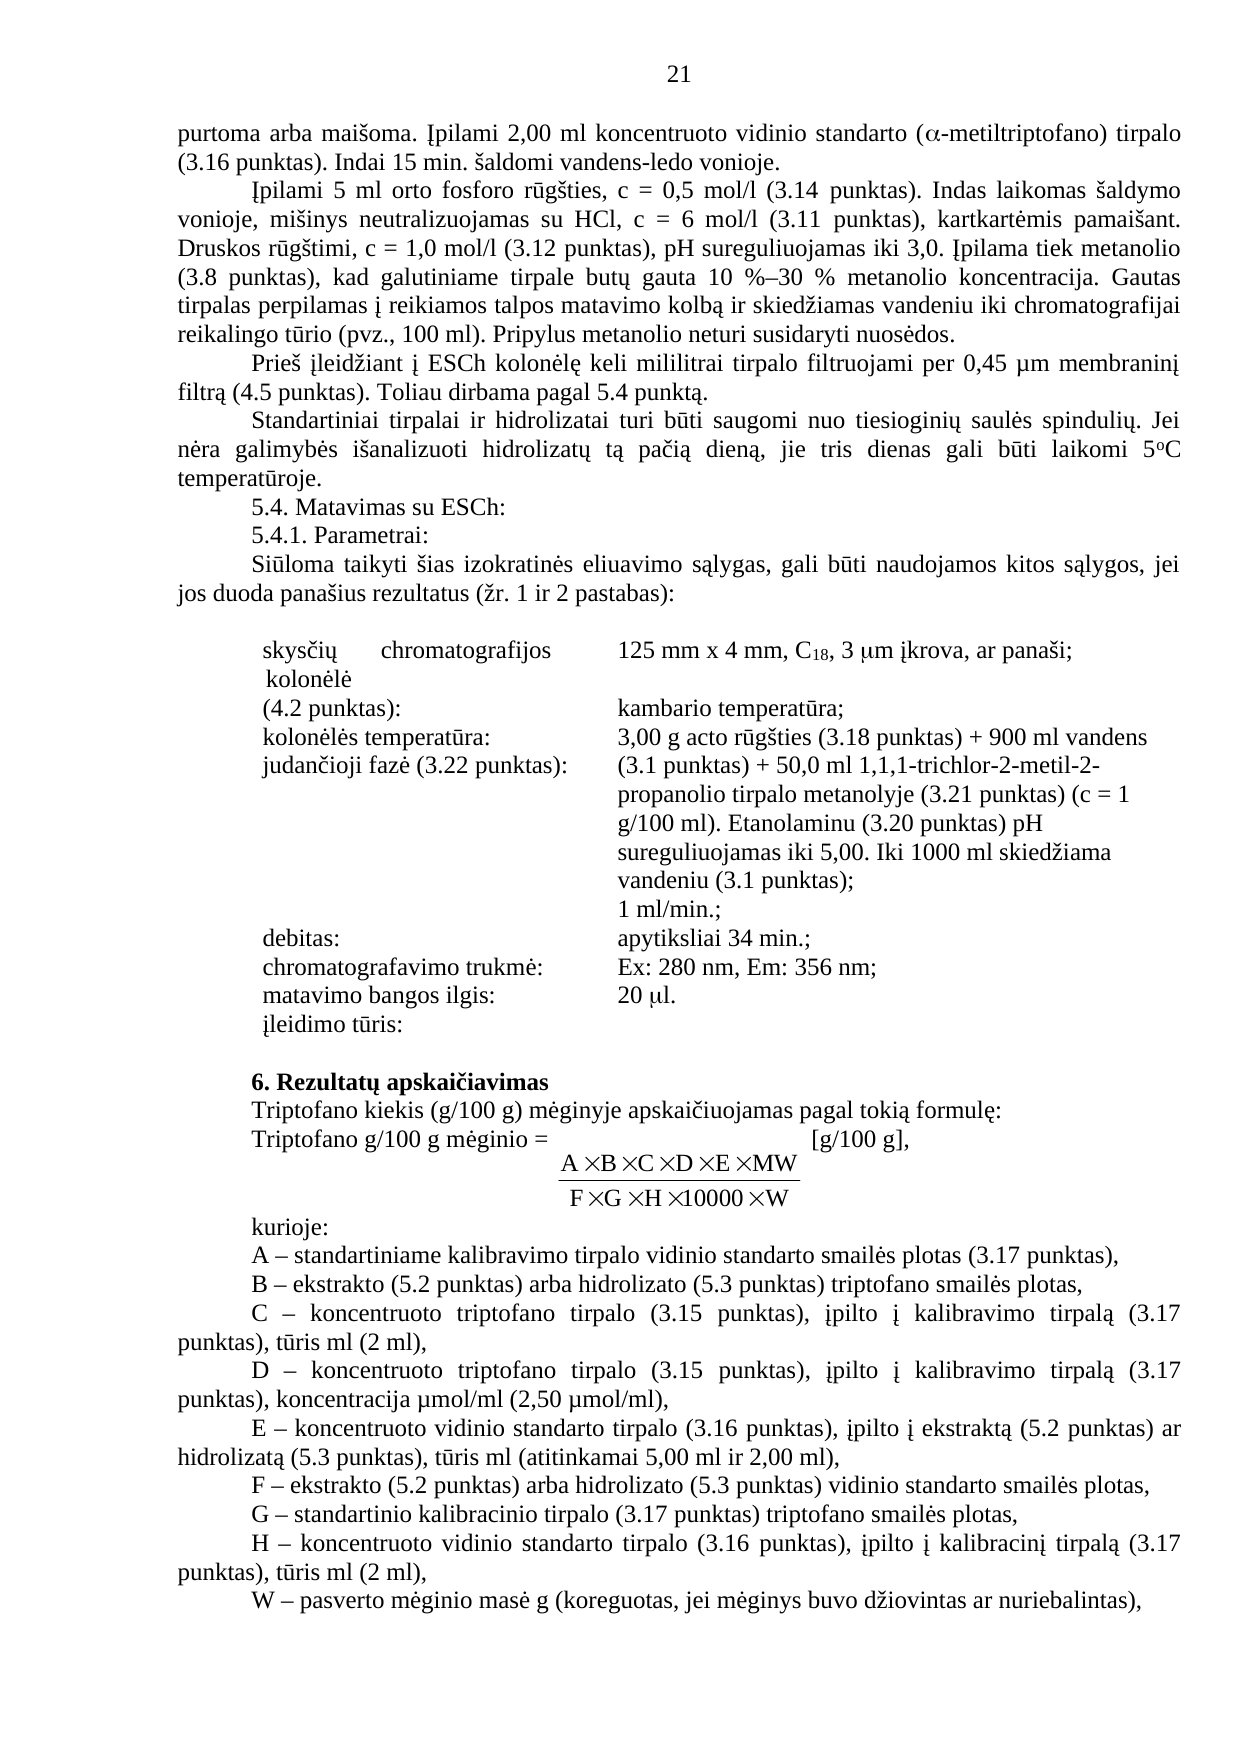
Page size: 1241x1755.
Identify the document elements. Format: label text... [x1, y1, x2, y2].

text F – ekstrakto (5.2 punktas) arba hidrolizato (5.3 punktas) vidinio standarto smailės plotas, [177, 1471, 1181, 1499]
text W – pasverto mėginio masė g (koreguotas, jei mėginys buvo džiovintas ar nuriebalintas), [177, 1586, 1181, 1614]
text H – koncentruoto vidinio standarto tirpalo (3.16 punktas), įpilto į kalibracinį tirpalą (3.17 punktas), tūris ml (2 ml), [177, 1528, 1181, 1586]
text D – koncentruoto triptofano tirpalo (3.15 punktas), įpilto į kalibravimo tirpalą (3.17 punktas), koncentracija µmol/ml (2,50 µmol/ml), [177, 1356, 1181, 1413]
text Įpilami 5 ml orto fosforo rūgšties, c = 0,5 mol/l (3.14 punktas). Indas laikomas šaldymo vonioje, mišinys neutralizuojamas su HCl, c = 6 mol/l (3.11 punktas), kartkartėmis pamaišant. Druskos rūgštimi, c = 1,0 mol/l (3.12 punktas), pH sureguliuojamas iki 3,0. Įpilama tiek metanolio (3.8 punktas), kad galutiniame tirpale butų gauta 10 %–30 % metanolio koncentracija. Gautas tirpalas perpilamas į reikiamos talpos matavimo kolbą ir skiedžiamas vandeniu iki chromatografijai reikalingo tūrio (pvz., 100 ml). Pripylus metanolio neturi susidaryti nuosėdos. [177, 176, 1181, 348]
text A – standartiniame kalibravimo tirpalo vidinio standarto smailės plotas (3.17 punktas), [177, 1241, 1181, 1269]
table_header 125 mm x 4 mm, C18, 3 m įkrova, ar panaši; kambario temperatūra; 3,00 g acto rūgšties (3.18 punktas) + 900 ml vandens (3.1 punktas) + 50,0 ml 1,1,1-trichlor-2-metil-2-propanolio tirpalo metanolyje (3.21 punktas) (c = 1 g/100 ml). Etanolaminu (3.20 punktas) pH sureguliuojamas iki 5,00. Iki 1000 ml skiedžiama vandeniu (3.1 punktas); 1 ml/min.; apytiksliai 34 min.; Ex: 280 nm, Em: 356 nm; 20 l. [606, 636, 1181, 1038]
text G – standartinio kalibracinio tirpalo (3.17 punktas) triptofano smailės plotas, [177, 1499, 1181, 1528]
text 5.4.1. Parametrai: [177, 521, 1181, 549]
text Standartiniai tirpalai ir hidrolizatai turi būti saugomi nuo tiesioginių saulės spindulių. Jei nėra galimybės išanalizuoti hidrolizatų tą pačią dieną, jie tris dienas gali būti laikomi 5oC temperatūroje. [177, 406, 1181, 492]
text kurioje: [177, 1212, 1181, 1241]
text Triptofano g/100 g mėginio = [g/100 g], [177, 1124, 1181, 1212]
text 5.4. Matavimas su ESCh: [177, 492, 1181, 521]
text C – koncentruoto triptofano tirpalo (3.15 punktas), įpilto į kalibravimo tirpalą (3.17 punktas), tūris ml (2 ml), [177, 1298, 1181, 1356]
text E – koncentruoto vidinio standarto tirpalo (3.16 punktas), įpilto į ekstraktą (5.2 punktas) ar hidrolizatą (5.3 punktas), tūris ml (atitinkamai 5,00 ml ir 2,00 ml), [177, 1413, 1181, 1471]
table_header skysčių chromatografijos kolonėlė (4.2 punktas): kolonėlės temperatūra: judančioji fazė (3.22 punktas): debitas: chromatografavimo trukmė: matavimo bangos ilgis: įleidimo tūris: [177, 636, 606, 1038]
text Siūloma taikyti šias izokratinės eliuavimo sąlygas, gali būti naudojamos kitos sąlygos, jei jos duoda panašius rezultatus (žr. 1 ir 2 pastabas): [177, 549, 1181, 607]
text 6. Rezultatų apskaičiavimas [177, 1067, 1181, 1096]
text purtoma arba maišoma. Įpilami 2,00 ml koncentruoto vidinio standarto (-metiltriptofano) tirpalo (3.16 punktas). Indai 15 min. šaldomi vandens-ledo vonioje. [177, 118, 1181, 176]
text Triptofano kiekis (g/100 g) mėginyje apskaičiuojamas pagal tokią formulę: [177, 1096, 1181, 1124]
text Prieš įleidžiant į ESCh kolonėlę keli mililitrai tirpalo filtruojami per 0,45 µm membraninį filtrą (4.5 punktas). Toliau dirbama pagal 5.4 punktą. [177, 348, 1181, 406]
text B – ekstrakto (5.2 punktas) arba hidrolizato (5.3 punktas) triptofano smailės plotas, [177, 1269, 1181, 1298]
